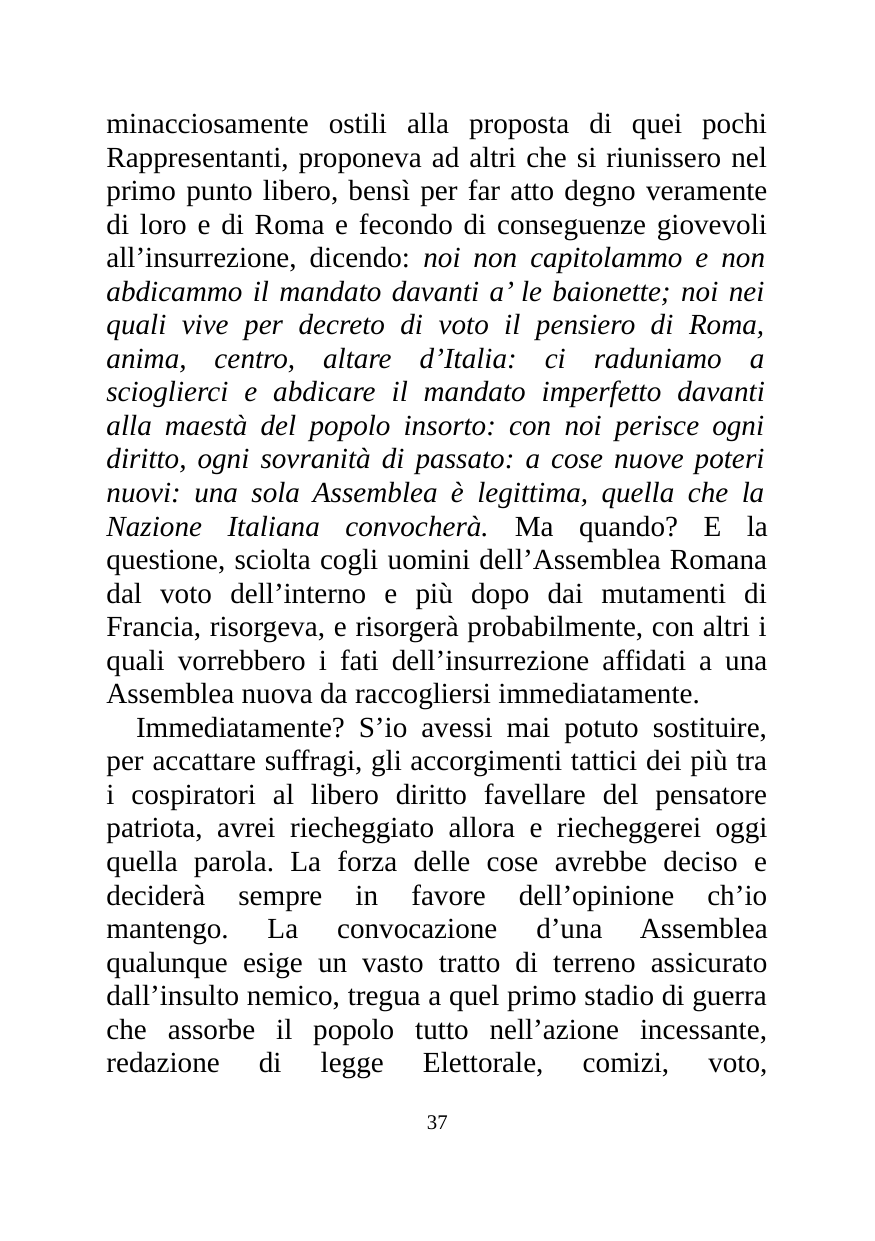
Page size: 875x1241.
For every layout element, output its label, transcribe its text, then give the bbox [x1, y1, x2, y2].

text minacciosamente ostili alla proposta di quei pochi Rappresentanti, proponeva ad altri che si riunissero nel primo punto libero, bensì per far atto degno veramente di loro e di Roma e fecondo di conseguenze giovevoli all’insurrezione, dicendo: noi non capitolammo e non abdicammo il mandato davanti a’ le baionette; noi nei quali vive per decreto di voto il pensiero di Roma, anima, centro, altare d’Italia: ci raduniamo a scioglierci e abdicare il mandato imperfetto davanti alla maestà del popolo insorto: con noi perisce ogni diritto, ogni sovranità di passato: a cose nuove poteri nuovi: una sola Assemblea è legittima, quella che la Nazione Italiana convocherà. Ma quando? E la questione, sciolta cogli uomini dell’Assemblea Romana dal voto dell’interno e più dopo dai mutamenti di Francia, risorgeva, e risorgerà probabilmente, con altri i quali vorrebbero i fati dell’insurrezione affidati a una Assemblea nuova da raccogliersi immediatamente. [106, 106, 768, 710]
text Immediatamente? S’io avessi mai potuto sostituire, per accattare suffragi, gli accorgimenti tattici dei più tra i cospiratori al libero diritto favellare del pensatore patriota, avrei riecheggiato allora e riecheggerei oggi quella parola. La forza delle cose avrebbe deciso e deciderà sempre in favore dell’opinione ch’io mantengo. La convocazione d’una Assemblea qualunque esige un vasto tratto di terreno assicurato dall’insulto nemico, tregua a quel primo stadio di guerra che assorbe il popolo tutto nell’azione incessante, redazione di legge Elettorale, comizi, voto, [106, 710, 768, 1079]
